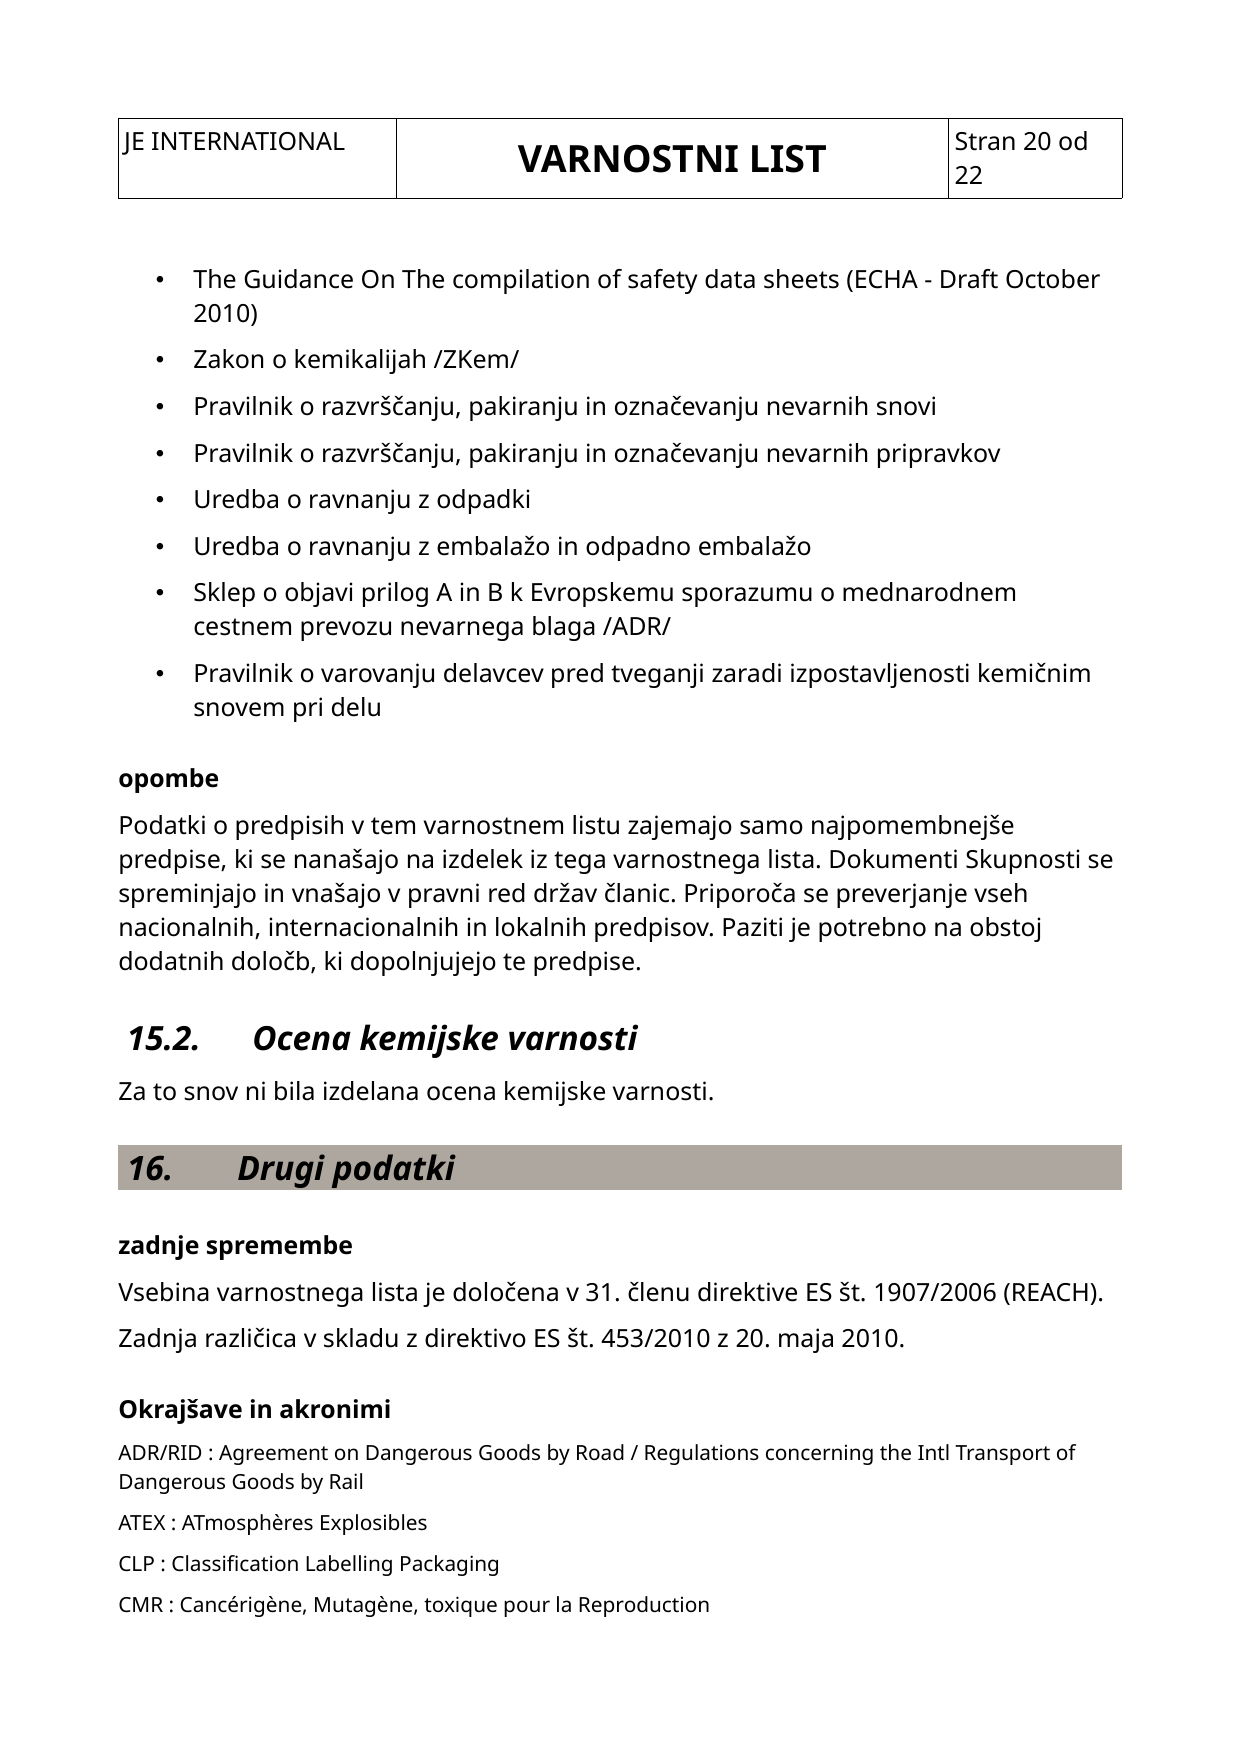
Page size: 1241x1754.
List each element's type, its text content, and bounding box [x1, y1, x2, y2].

text CMR : Cancérigène, Mutagène, toxique pour la Reproduction [118, 1590, 1122, 1618]
subtitle Drugi podatki [118, 1145, 1122, 1190]
text Podatki o predpisih v tem varnostnem listu zajemajo samo najpomembnejše predpise, ki se nanašajo na izdelek iz tega varnostnega lista. Dokumenti Skupnosti se spreminjajo in vnašajo v pravni red držav članic. Priporoča se preverjanje vseh nacionalnih, internacionalnih in lokalnih predpisov. Paziti je potrebno na obstoj dodatnih določb, ki dopolnjujejo te predpise. [118, 807, 1122, 978]
text ATEX : ATmosphères Explosibles [118, 1508, 1122, 1536]
subtitle zadnje spremembe [118, 1228, 1122, 1262]
text ADR/RID : Agreement on Dangerous Goods by Road / Regulations concerning the Intl Transport of Dangerous Goods by Rail [118, 1438, 1122, 1495]
text Za to snov ni bila izdelana ocena kemijske varnosti. [118, 1073, 1122, 1107]
list Zakon o kemikalijah /ZKem/ [156, 342, 1122, 376]
list Uredba o ravnanju z odpadki [156, 482, 1122, 516]
subtitle Ocena kemijske varnosti [118, 1015, 1122, 1061]
subtitle opombe [118, 761, 1122, 795]
list Sklep o objavi prilog A in B k Evropskemu sporazumu o mednarodnem cestnem prevozu nevarnega blaga /ADR/ [156, 575, 1122, 643]
text Zadnja različica v skladu z direktivo ES št. 453/2010 z 20. maja 2010. [118, 1321, 1122, 1355]
subtitle Okrajšave in akronimi [118, 1392, 1122, 1426]
list The Guidance On The compilation of safety data sheets (ECHA - Draft October 2010) [156, 261, 1122, 329]
list Uredba o ravnanju z embalažo in odpadno embalažo [156, 528, 1122, 562]
list Pravilnik o razvrščanju, pakiranju in označevanju nevarnih snovi [156, 389, 1122, 423]
text Vsebina varnostnega lista je določena v 31. členu direktive ES št. 1907/2006 (REACH). [118, 1274, 1122, 1308]
text CLP : Classification Labelling Packaging [118, 1549, 1122, 1577]
list Pravilnik o razvrščanju, pakiranju in označevanju nevarnih pripravkov [156, 435, 1122, 469]
list Pravilnik o varovanju delavcev pred tveganji zaradi izpostavljenosti kemičnim snovem pri delu [156, 656, 1122, 724]
